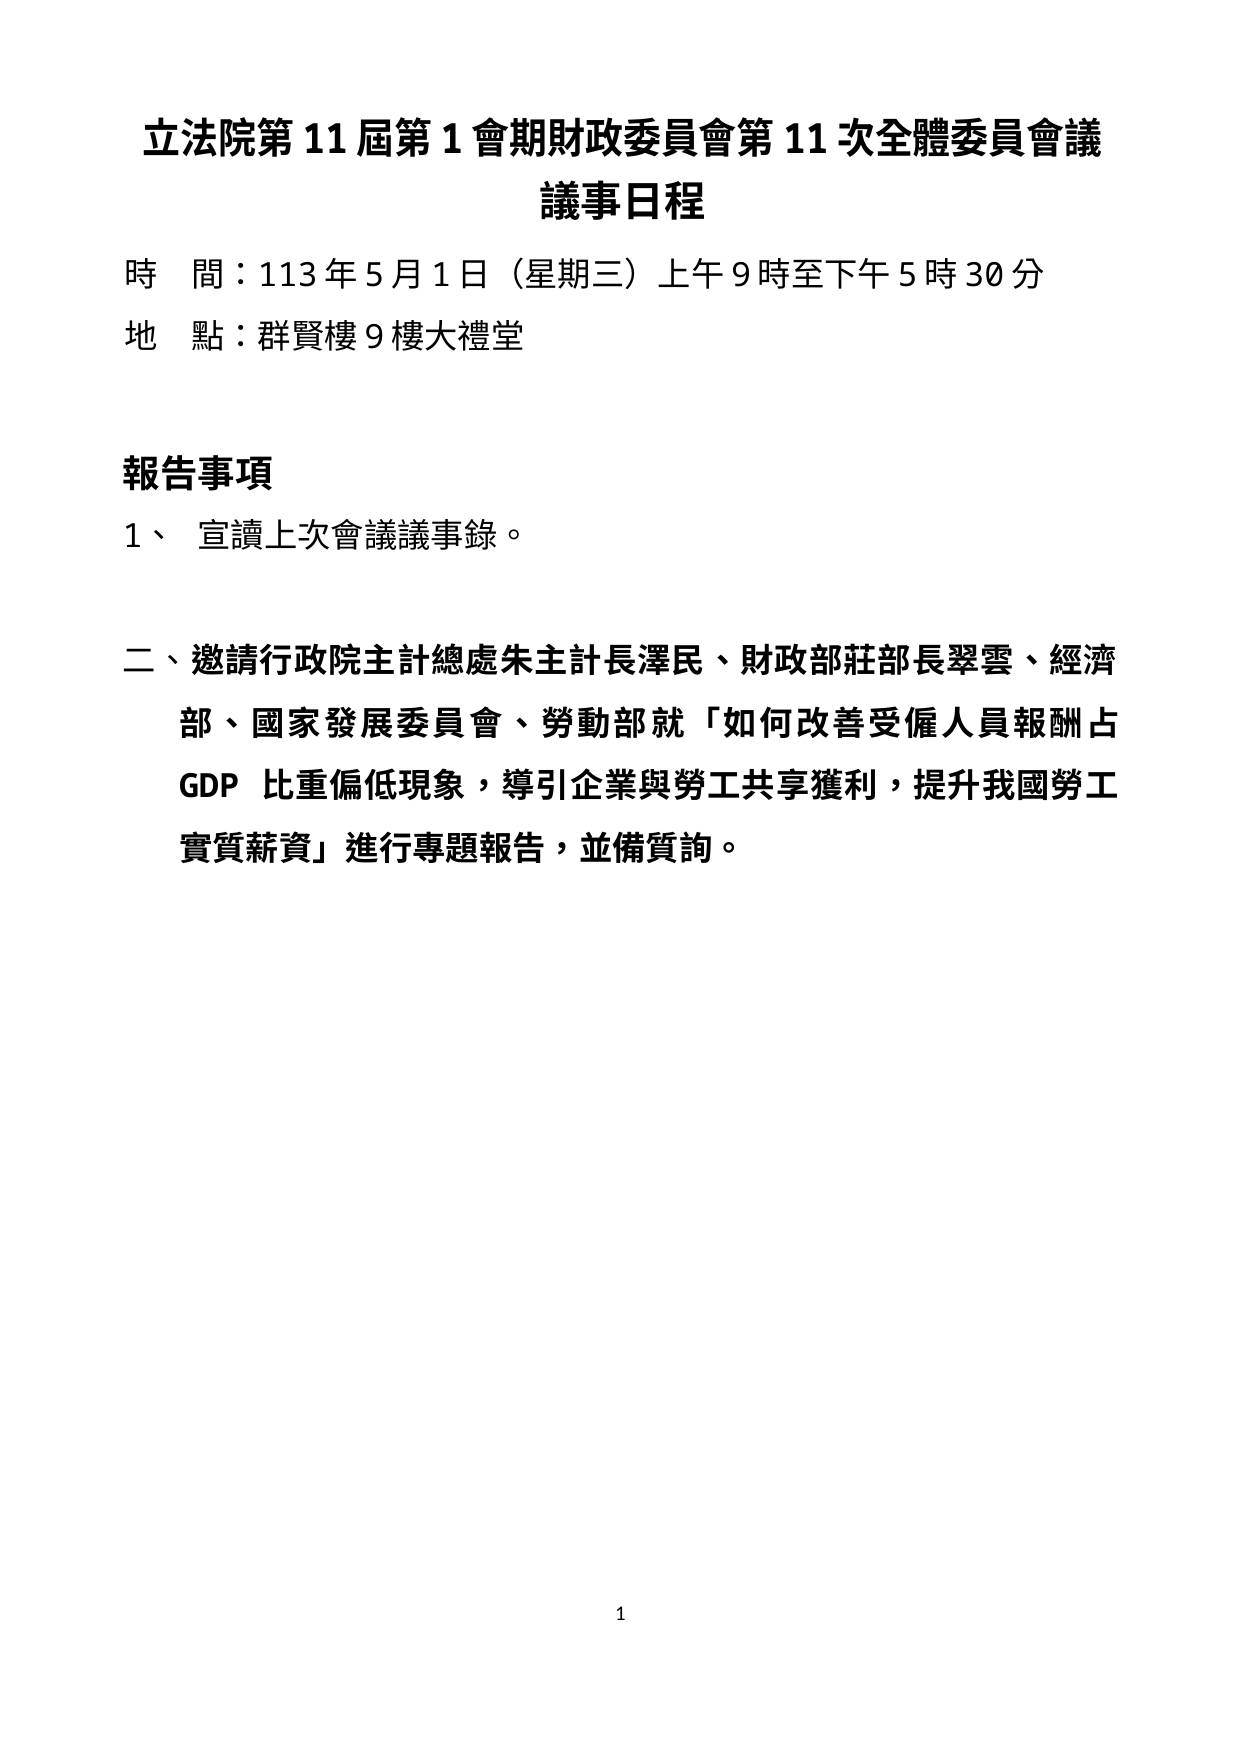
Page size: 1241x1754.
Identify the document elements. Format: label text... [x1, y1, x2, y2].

text 地 點：群賢樓9樓大禮堂 [124, 293, 1120, 355]
text 時 間：113年5月1日（星期三）上午9時至下午5時30分 [124, 230, 1120, 293]
text 立法院第11屆第1會期財政委員會第11次全體委員會議議事日程 [124, 94, 1120, 219]
text 報告事項 [122, 429, 1120, 492]
text 二、邀請行政院主計總處朱主計長澤民、財政部莊部長翠雲、經濟部、國家發展委員會、勞動部就「如何改善受僱人員報酬占 GDP 比重偏低現象，導引企業與勞工共享獲利，提升我國勞工實質薪資」進行專題報告，並備質詢。 [122, 617, 1120, 867]
list 宣讀上次會議議事錄。 [122, 492, 1120, 554]
